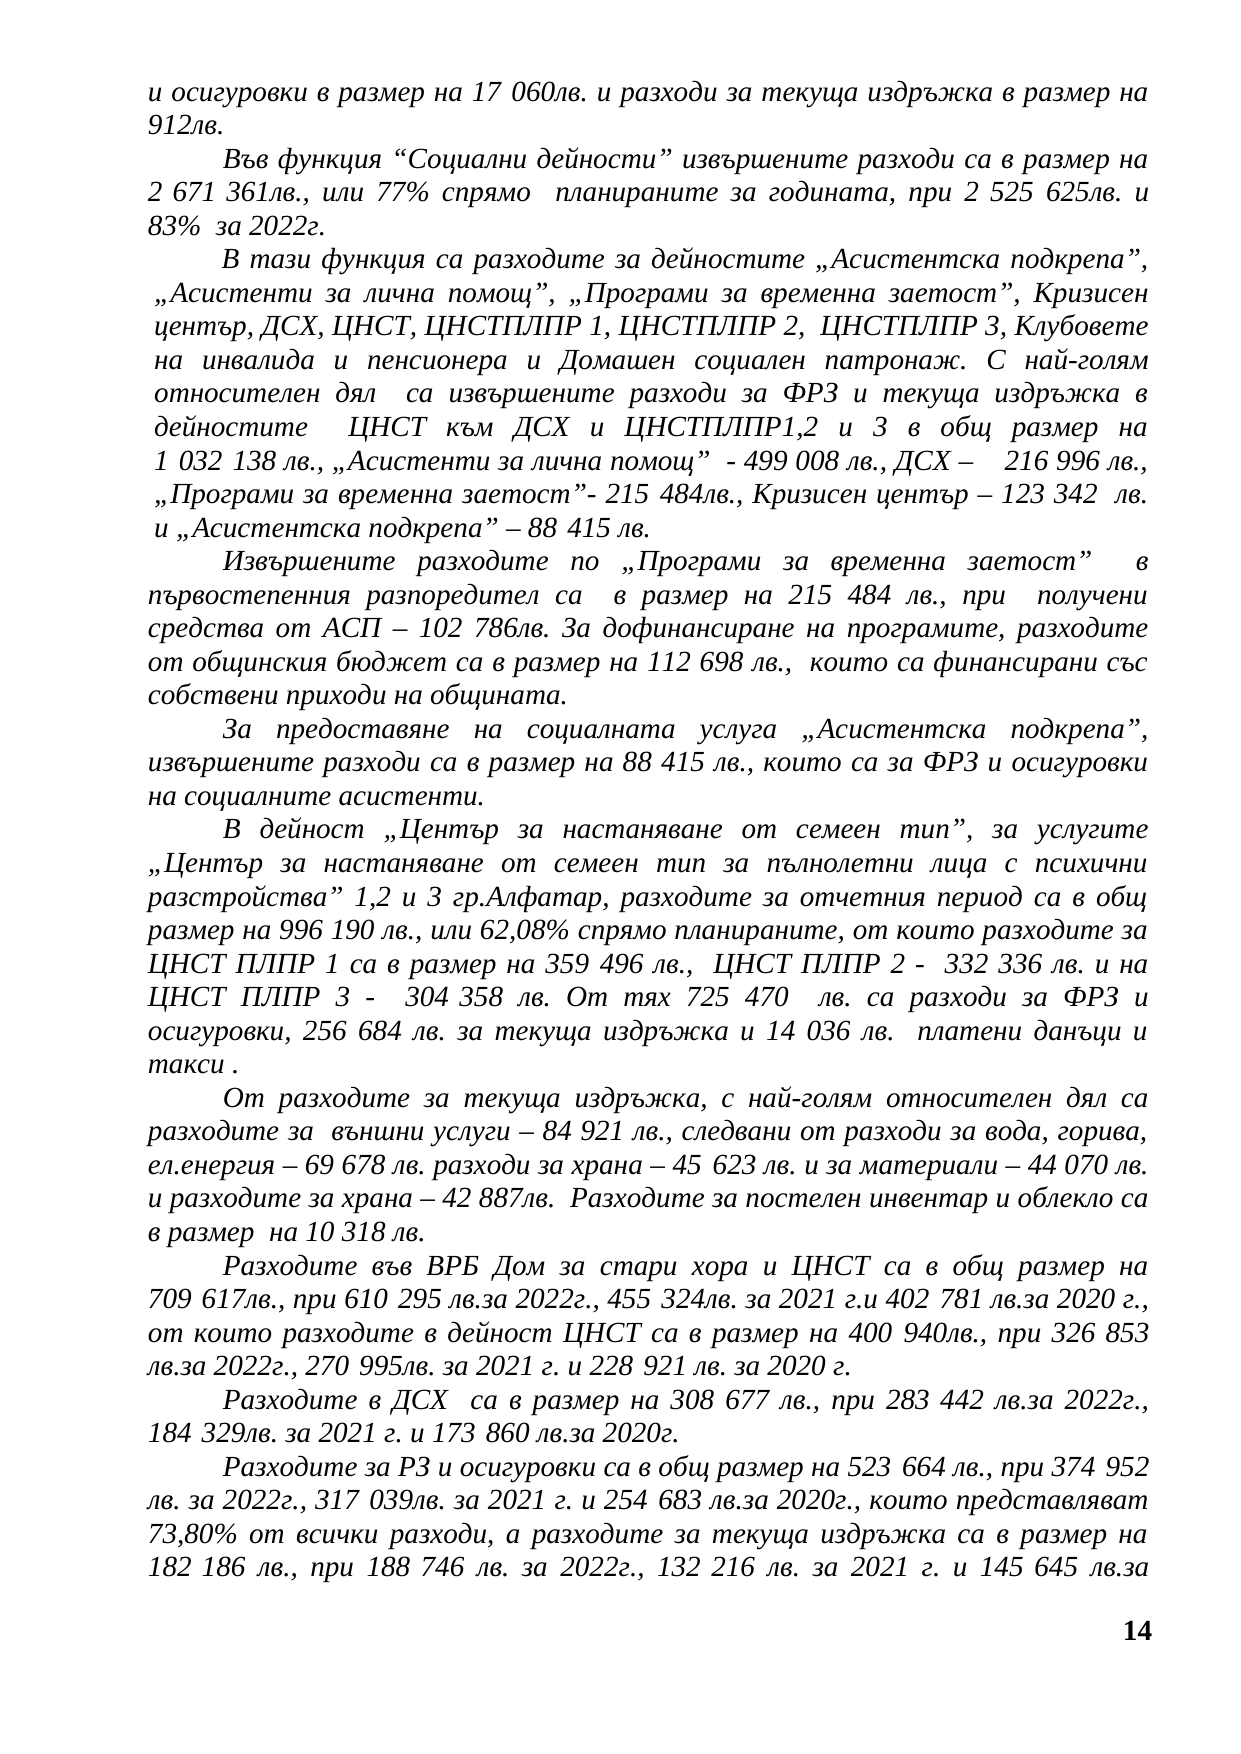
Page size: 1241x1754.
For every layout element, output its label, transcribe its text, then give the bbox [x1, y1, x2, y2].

text Разходите в ДСХ са в размер на 308 677 лв., при 283 442 лв.за 2022г., 184 329лв. за 2021 г. и 173 860 лв.за 2020г. [148, 1382, 1152, 1449]
text В дейност „Център за настаняване от семеен тип”, за услугите „Център за настаняване от семеен тип за пълнолетни лица с психични разстройства” 1,2 и 3 гр.Алфатар, разходите за отчетния период са в общ размер на 996 190 лв., или 62,08% спрямо планираните, от които разходите за ЦНСТ ПЛПР 1 са в размер на 359 496 лв., ЦНСТ ПЛПР 2 - 332 336 лв. и на ЦНСТ ПЛПР 3 - 304 358 лв. От тях 725 470 лв. са разходи за ФРЗ и осигуровки, 256 684 лв. за текуща издръжка и 14 036 лв. платени данъци и такси . [148, 812, 1152, 1080]
text От разходите за текуща издръжка, с най-голям относителен дял са разходите за външни услуги – 84 921 лв., следвани от разходи за вода, горива, ел.енергия – 69 678 лв. разходи за храна – 45 623 лв. и за материали – 44 070 лв. и разходите за храна – 42 887лв. Разходите за постелен инвентар и облекло са в размер на 10 318 лв. [148, 1080, 1152, 1248]
text Извършените разходите по „Програми за временна заетост” в първостепенния разпоредител са в размер на 215 484 лв., при получени средства от АСП – 102 786лв. За дофинансиране на програмите, разходите от общинския бюджет са в размер на 112 698 лв., които са финансирани със собствени приходи на общината. [148, 543, 1152, 711]
text За предоставяне на социалната услуга „Асистентска подкрепа”, извършените разходи са в размер на 88 415 лв., които са за ФРЗ и осигуровки на социалните асистенти. [148, 711, 1152, 812]
text Разходите във ВРБ Дом за стари хора и ЦНСТ са в общ размер на 709 617лв., при 610 295 лв.за 2022г., 455 324лв. за 2021 г.и 402 781 лв.за 2020 г., от които разходите в дейност ЦНСТ са в размер на 400 940лв., при 326 853 лв.за 2022г., 270 995лв. за 2021 г. и 228 921 лв. за 2020 г. [148, 1248, 1152, 1382]
text В тази функция са разходите за дейностите „Асистентска подкрепа”, „Асистенти за лична помощ”, „Програми за временна заетост”, Кризисен център, ДСХ, ЦНСТ, ЦНСТПЛПР 1, ЦНСТПЛПР 2, ЦНСТПЛПР 3, Клубовете на инвалида и пенсионера и Домашен социален патронаж. С най-голям относителен дял са извършените разходи за ФРЗ и текуща издръжка в дейностите ЦНСТ към ДСХ и ЦНСТПЛПР1,2 и 3 в общ размер на 1 032 138 лв., „Асистенти за лична помощ” - 499 008 лв., ДСХ – 216 996 лв., „Програми за временна заетост”- 215 484лв., Кризисен център – 123 342 лв. и „Асистентска подкрепа” – 88 415 лв. [154, 241, 1152, 543]
text и осигуровки в размер на 17 060лв. и разходи за текуща издръжка в размер на 912лв. [148, 74, 1152, 141]
text Разходите за РЗ и осигуровки са в общ размер на 523 664 лв., при 374 952 лв. за 2022г., 317 039лв. за 2021 г. и 254 683 лв.за 2020г., които представляват 73,80% от всички разходи, а разходите за текуща издръжка са в размер на 182 186 лв., при 188 746 лв. за 2022г., 132 216 лв. за 2021 г. и 145 645 лв.за [148, 1449, 1152, 1583]
text Във функция “Социални дейности” извършените разходи са в размер на 2 671 361лв., или 77% спрямо планираните за годината, при 2 525 625лв. и 83% за 2022г. [148, 141, 1152, 241]
